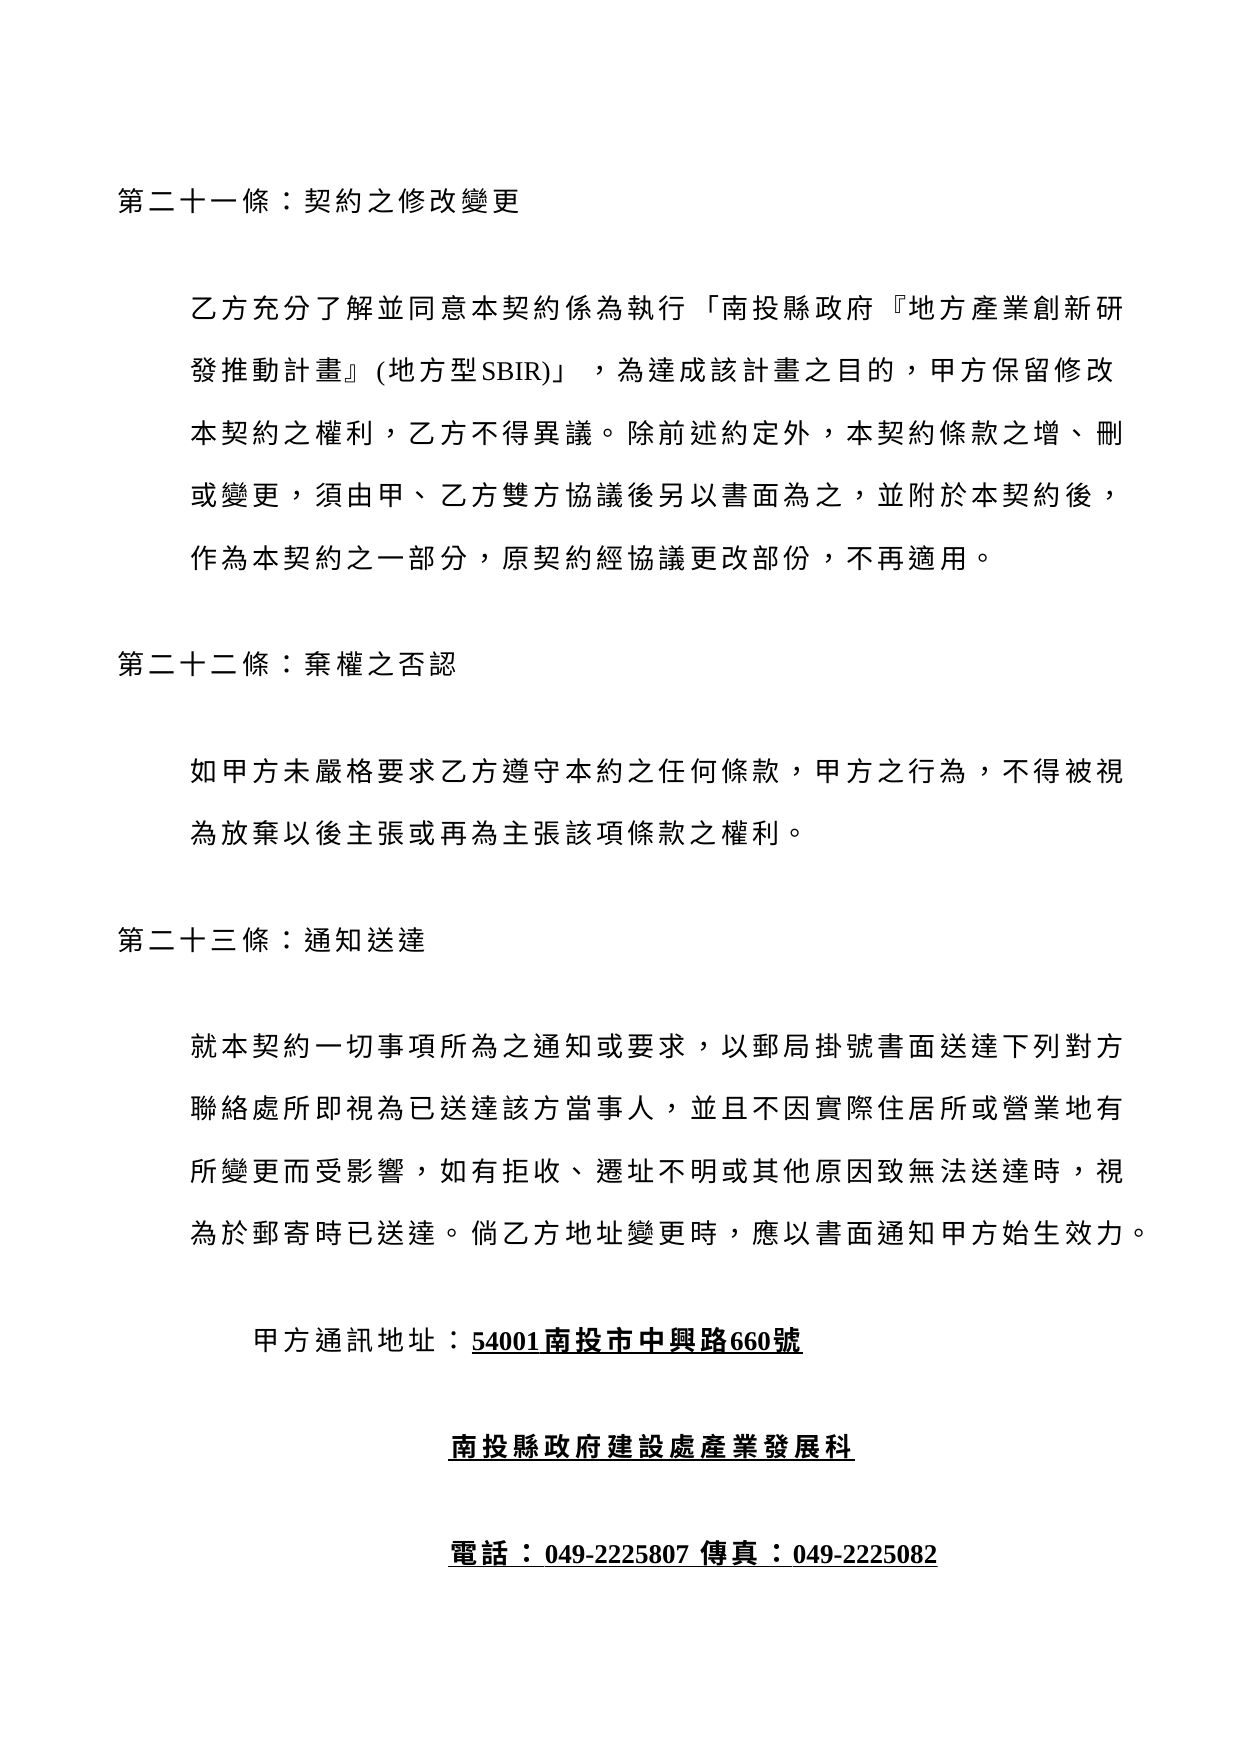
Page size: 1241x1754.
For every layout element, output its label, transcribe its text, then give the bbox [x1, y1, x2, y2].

text 南投縣政府建設處產業發展科 [115, 1403, 1125, 1466]
text 第二十二條：棄權之否認 [115, 621, 1125, 684]
text 如甲方未嚴格要求乙方遵守本約之任何條款，甲方之行為，不得被視為放棄以後主張或再為主張該項條款之權利。 [182, 728, 1125, 853]
text 甲方通訊地址：54001南投市中興路660號 [115, 1297, 1125, 1359]
text 電話：049-2225807 傳真：049-2225082 [115, 1510, 1125, 1572]
text 就本契約一切事項所為之通知或要求，以郵局掛號書面送達下列對方聯絡處所即視為已送達該方當事人，並且不因實際住居所或營業地有所變更而受影響，如有拒收、遷址不明或其他原因致無法送達時，視為於郵寄時已送達。倘乙方地址變更時，應以書面通知甲方始生效力。 [182, 1003, 1125, 1253]
text 第二十三條：通知送達 [115, 897, 1125, 959]
text 第二十一條：契約之修改變更 [115, 158, 1125, 221]
text 乙方充分了解並同意本契約係為執行「南投縣政府『地方產業創新研發推動計畫』(地方型SBIR)」，為達成該計畫之目的，甲方保留修改本契約之權利，乙方不得異議。除前述約定外，本契約條款之增、刪或變更，須由甲、乙方雙方協議後另以書面為之，並附於本契約後，作為本契約之一部分，原契約經協議更改部份，不再適用。 [182, 265, 1125, 577]
